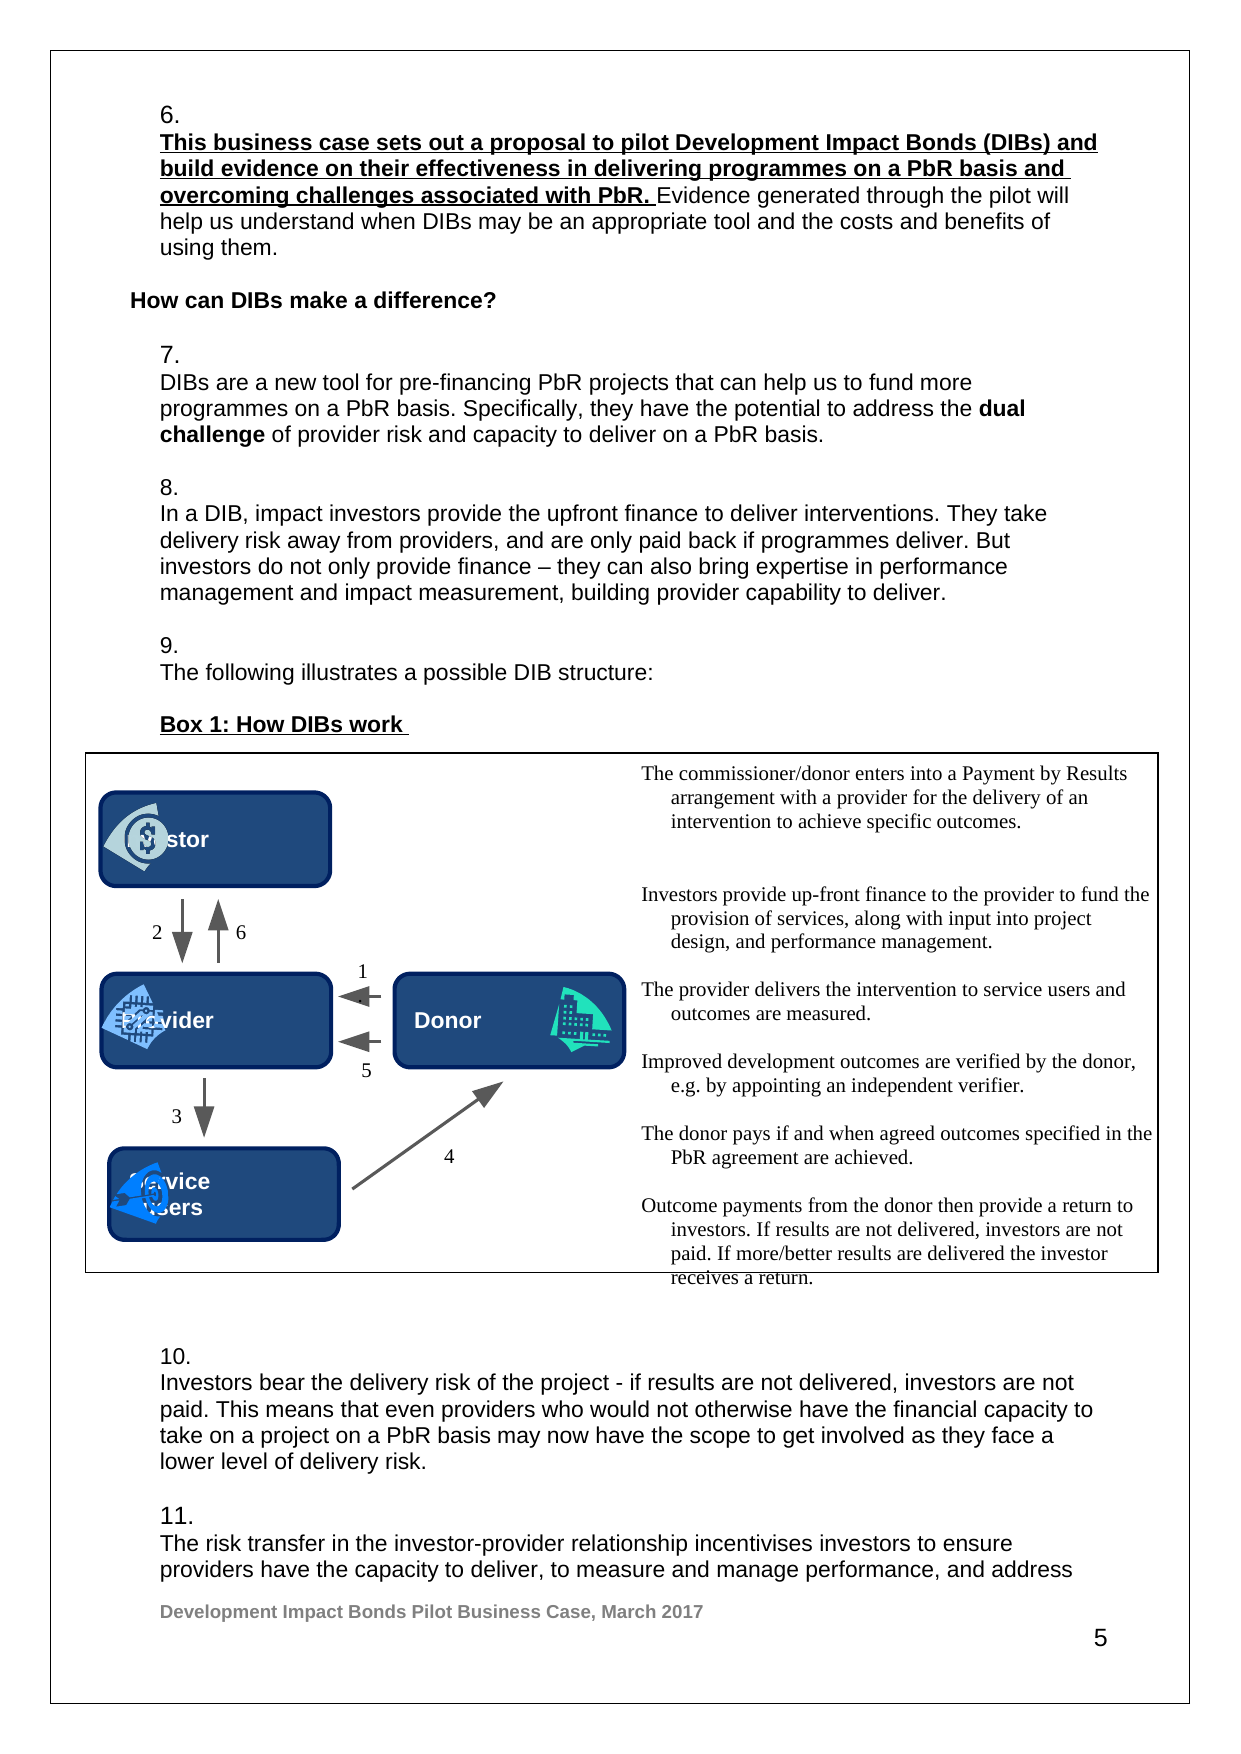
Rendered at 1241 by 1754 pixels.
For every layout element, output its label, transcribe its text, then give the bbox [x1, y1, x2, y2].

list DIBs are a new tool for pre-financing PbR projects that can help us to fund more programmes on a PbR basis. Specifically, they have the potential to address the dual challenge of provider risk and capacity to deliver on a PbR basis. [159, 340, 1104, 448]
list The following illustrates a possible DIB structure: [159, 632, 1104, 685]
text Box 1: How DIBs work [159, 711, 1104, 737]
list Investors bear the delivery risk of the project - if results are not delivered, investors are not paid. This means that even providers who would not otherwise have the financial capacity to take on a project on a PbR basis may now have the scope to get involved as they face a lower level of delivery risk. [159, 1343, 1104, 1475]
list The risk transfer in the investor-provider relationship incentivises investors to ensure providers have the capacity to deliver, to measure and manage performance, and address [159, 1501, 1104, 1582]
list How can DIBs make a difference? [130, 287, 1104, 313]
list In a DIB, impact investors provide the upfront finance to deliver interventions. They take delivery risk away from providers, and are only paid back if programmes deliver. But investors do not only provide finance – they can also bring expertise in performance management and impact measurement, building provider capability to deliver. [159, 474, 1104, 606]
list This business case sets out a proposal to pilot Development Impact Bonds (DIBs) and build evidence on their effectiveness in delivering programmes on a PbR basis and overcoming challenges associated with PbR. Evidence generated through the pilot will help us understand when DIBs may be an appropriate tool and the costs and benefits of using them. [159, 100, 1104, 261]
